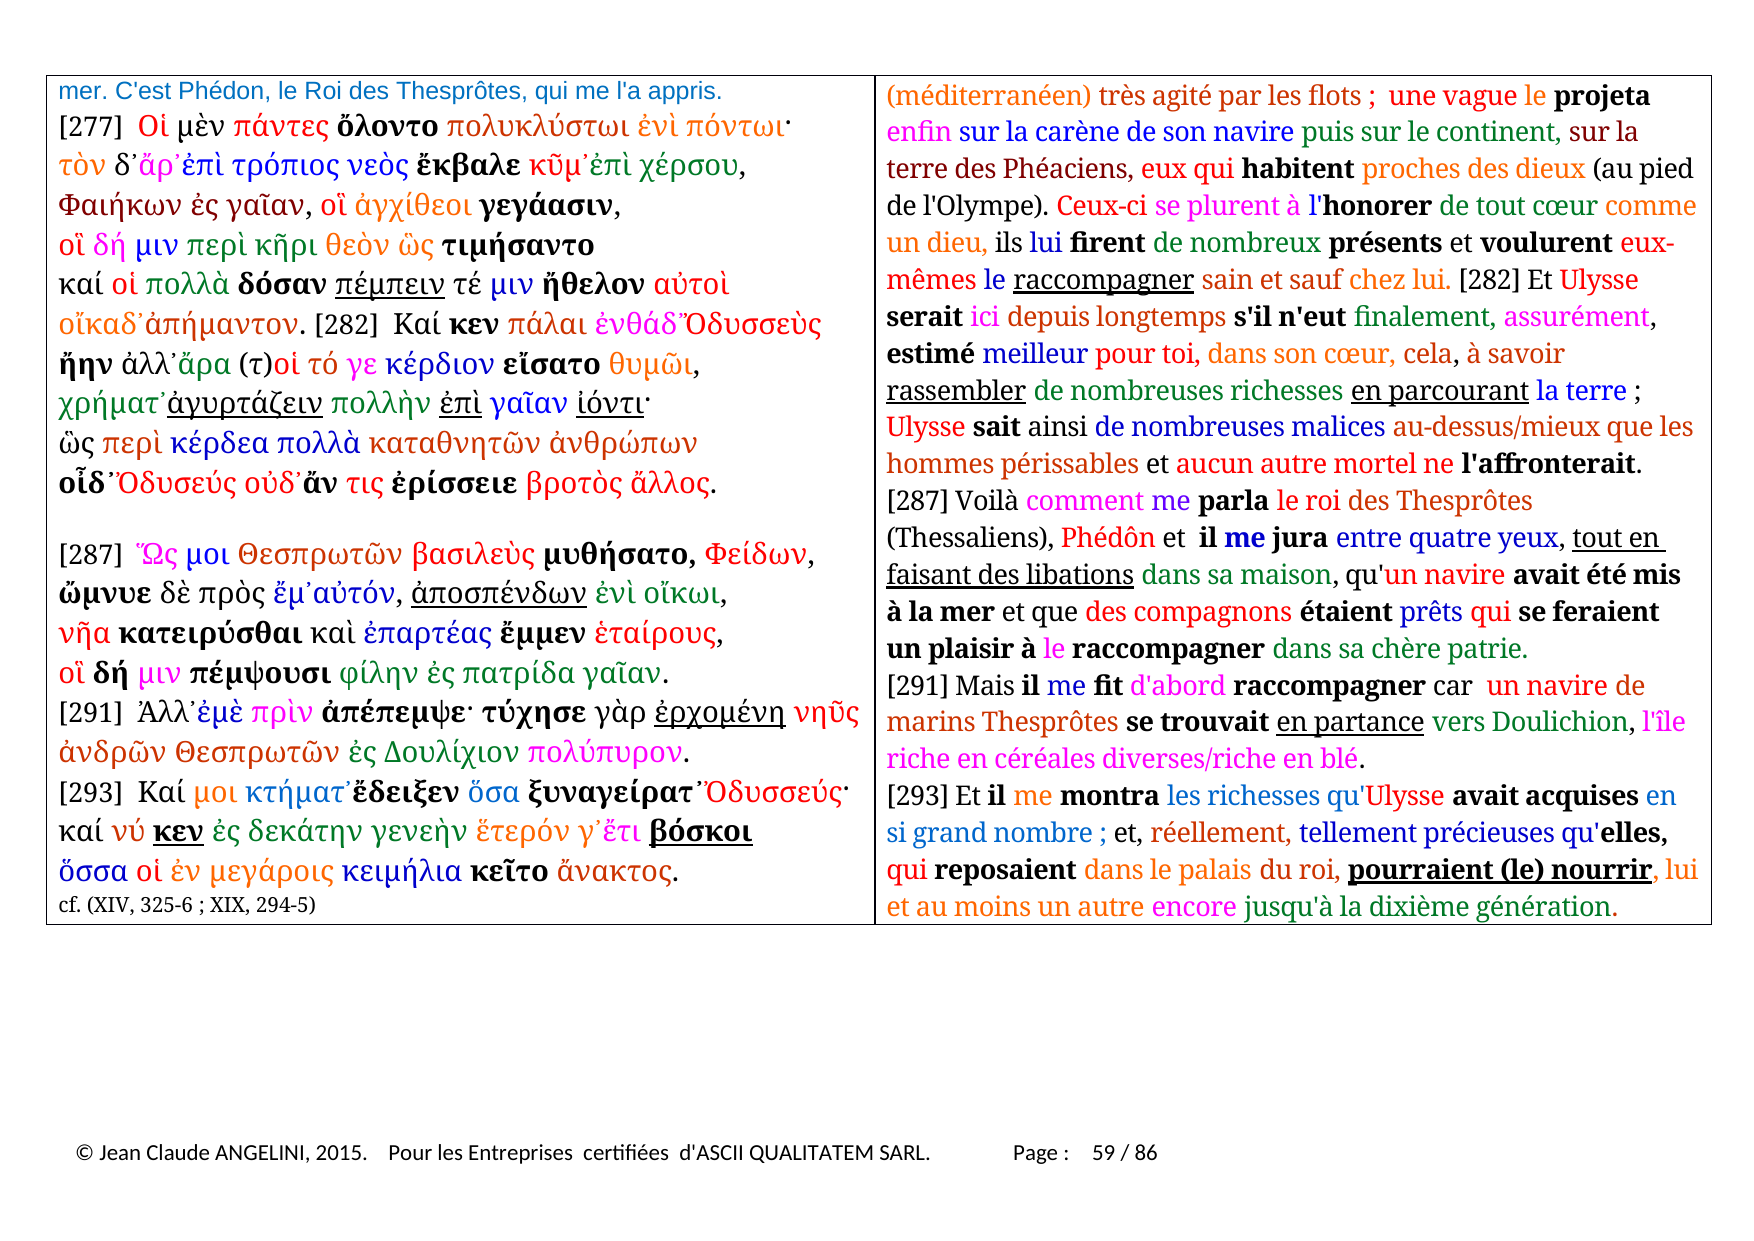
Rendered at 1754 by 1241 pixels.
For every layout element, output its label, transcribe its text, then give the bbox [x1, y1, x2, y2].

table_header mer. C'est Phédon, le Roi des Thesprôtes, qui me l'a appris. [277] Οἱ μὲν πάντες ὄλοντο πολυκλύστωι ἐνὶ πόντωι· τὸν δ᾽ἄρ᾽ἐπὶ τρόπιος νεὸς ἔκβαλε κῦμ᾽ἐπὶ χέρσου, Φαιήκων ἐς γαῖαν, οἳ ἀγχίθεοι γεγάασιν, οἳ δή μιν περὶ κῆρι θεὸν ὣς τιμήσαντο καί οἱ πολλὰ δόσαν πέμπειν τέ μιν ἤθελον αὐτοὶ οἴκαδ᾽ἀπήμαντον. [282] Καί κεν πάλαι ἐνθάδ᾽Ὀδυσσεὺς ἤην ἀλλ᾽ἄρα (τ)οἱ τό γε κέρδιον εἴσατο θυμῶι, χρήματ᾽ἀγυρτάζειν πολλὴν ἐπὶ γαῖαν ἰόντι· ὣς περὶ κέρδεα πολλὰ καταθνητῶν ἀνθρώπων οἶδ᾽Ὀδυσεύς οὐδ᾽ἄν τις ἐρίσσειε βροτὸς ἄλλος. [287] Ὥς μοι Θεσπρωτῶν βασιλεὺς μυθήσατο, Φείδων, ὤμνυε δὲ πρὸς ἔμ᾽αὐτόν, ἀποσπένδων ἐνὶ οἴκωι, νῆα κατειρύσθαι καὶ ἐπαρτέας ἔμμεν ἑταίρους, οἳ δή μιν πέμψουσι φίλην ἐς πατρίδα γαῖαν. [291] Ἀλλ᾽ἐμὲ πρὶν ἀπέπεμψε· τύχησε γὰρ ἐρχομένη νηῦς ἀνδρῶν Θεσπρωτῶν ἐς Δουλίχιον πολύπυρον. [293] Καί μοι κτήματ᾽ἔδειξεν ὅσα ξυναγείρατ᾽Ὀδυσσεύς· καί νύ κεν ἐς δεκάτην γενεὴν ἕτερόν γ᾽ἔτι βόσκοι ὅσσα οἱ ἐν μεγάροις κειμήλια κεῖτο ἄνακτος. cf. (XIV, 325-6 ; XIX, 294-5) [47, 76, 874, 924]
table_header (méditerranéen) très agité par les flots ; une vague le projeta enfin sur la carène de son navire puis sur le continent, sur la terre des Phéaciens, eux qui habitent proches des dieux (au pied de l'Olympe). Ceux-ci se plurent à l'honorer de tout cœur comme un dieu, ils lui firent de nombreux présents et voulurent eux-mêmes le raccompagner sain et sauf chez lui. [282] Et Ulysse serait ici depuis longtemps s'il n'eut finalement, assurément, estimé meilleur pour toi, dans son cœur, cela, à savoir rassembler de nombreuses richesses en parcourant la terre ; Ulysse sait ainsi de nombreuses malices au-dessus/mieux que les hommes périssables et aucun autre mortel ne l'affronterait. [287] Voilà comment me parla le roi des Thesprôtes (Thessaliens), Phédôn et il me jura entre quatre yeux, tout en faisant des libations dans sa maison, qu'un navire avait été mis à la mer et que des compagnons étaient prêts qui se feraient un plaisir à le raccompagner dans sa chère patrie. [291] Mais il me fit d'abord raccompagner car un navire de marins Thesprôtes se trouvait en partance vers Doulichion, l'île riche en céréales diverses/riche en blé. [293] Et il me montra les richesses qu'Ulysse avait acquises en si grand nombre ; et, réellement, tellement précieuses qu'elles, qui reposaient dans le palais du roi, pourraient (le) nourrir, lui et au moins un autre encore jusqu'à la dixième génération. [876, 76, 1711, 924]
